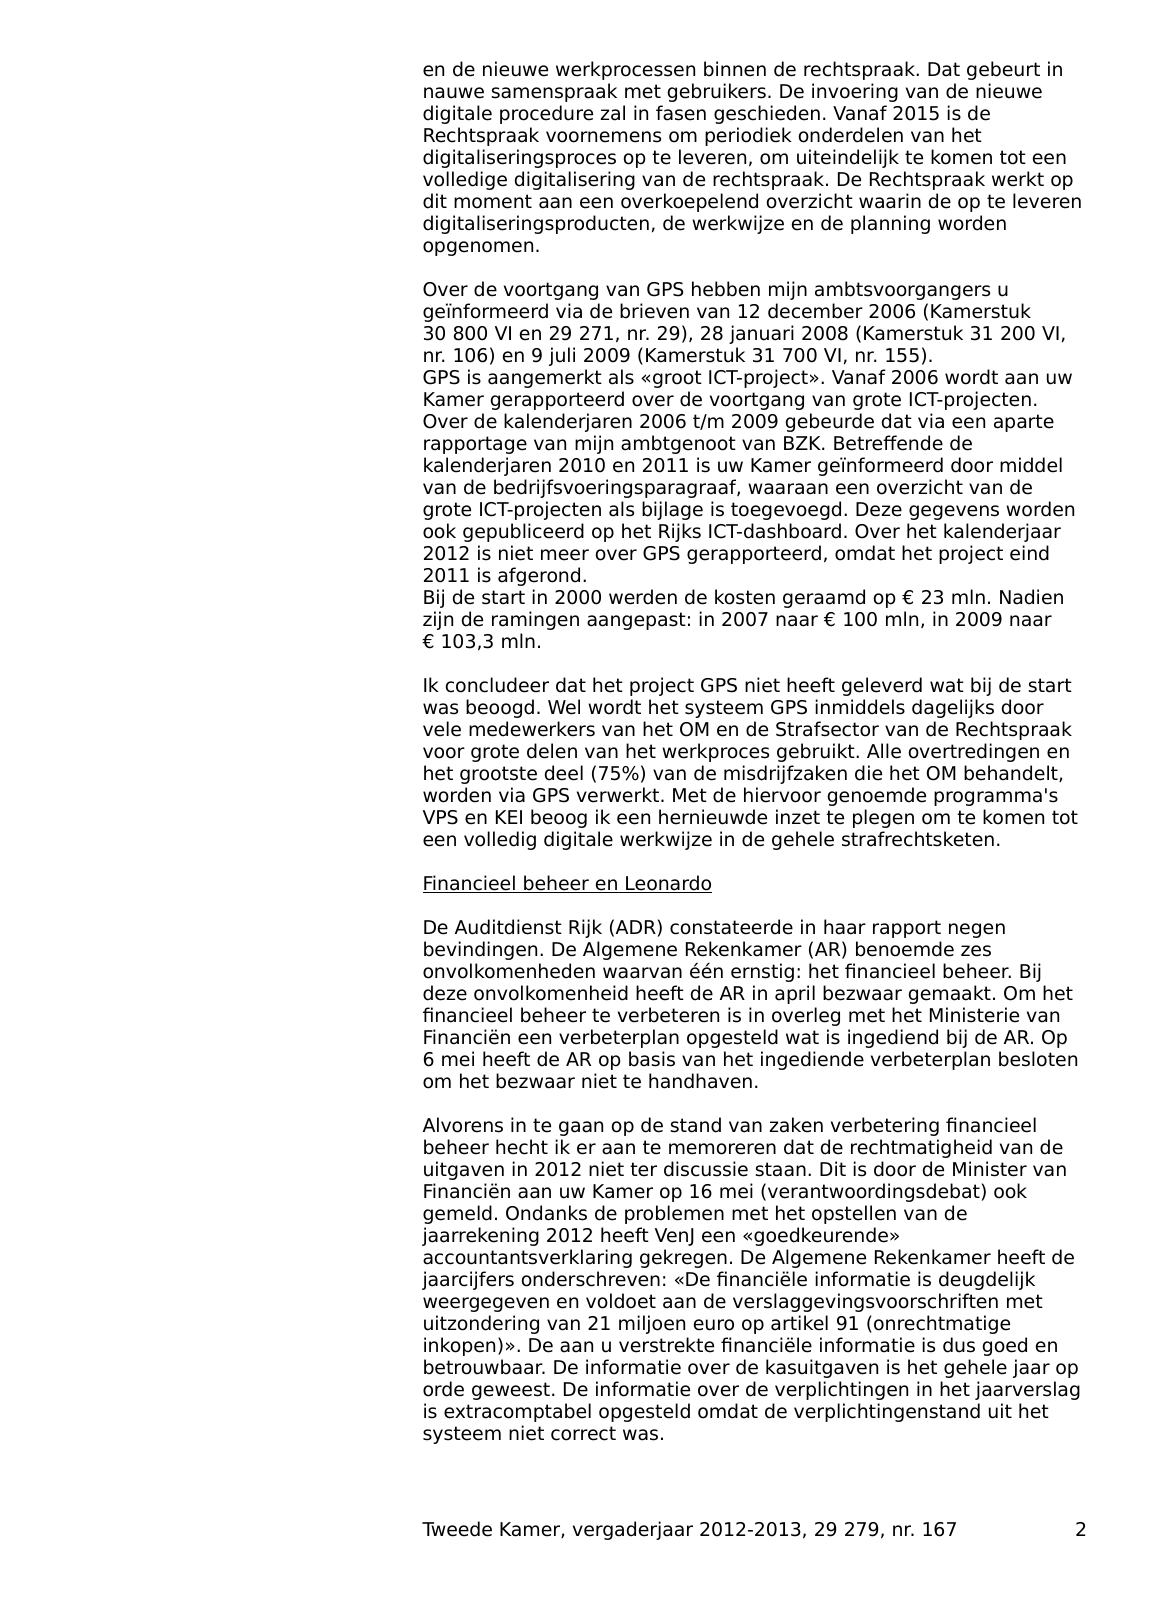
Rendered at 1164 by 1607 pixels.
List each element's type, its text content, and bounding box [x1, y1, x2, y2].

text Alvorens in te gaan op de stand van zaken verbetering financieel beheer hecht ik er aan te memoreren dat de rechtmatigheid van de uitgaven in 2012 niet ter discussie staan. Dit is door de Minister van Financiën aan uw Kamer op 16 mei (verantwoordingsdebat) ook gemeld. Ondanks de problemen met het opstellen van de jaarrekening 2012 heeft VenJ een «goedkeurende» accountantsverklaring gekregen. De Algemene Rekenkamer heeft de jaarcijfers onderschreven: «De financiële informatie is deugdelijk weergegeven en voldoet aan de verslaggevingsvoorschriften met uitzondering van 21 miljoen euro op artikel 91 (onrechtmatige inkopen)». De aan u verstrekte financiële informatie is dus goed en betrouwbaar. De informatie over de kasuitgaven is het gehele jaar op orde geweest. De informatie over de verplichtingen in het jaarverslag is extracomptabel opgesteld omdat de verplichtingenstand uit het systeem niet correct was. [422, 1115, 1087, 1445]
subtitle Financieel beheer en Leonardo [422, 873, 1087, 895]
text Ik concludeer dat het project GPS niet heeft geleverd wat bij de start was beoogd. Wel wordt het systeem GPS inmiddels dagelijks door vele medewerkers van het OM en de Strafsector van de Rechtspraak voor grote delen van het werkproces gebruikt. Alle overtredingen en het grootste deel (75%) van de misdrijfzaken die het OM behandelt, worden via GPS verwerkt. Met de hiervoor genoemde programma's VPS en KEI beoog ik een hernieuwde inzet te plegen om te komen tot een volledig digitale werkwijze in de gehele strafrechtsketen. [422, 675, 1087, 851]
text Bij de start in 2000 werden de kosten geraamd op € 23 mln. Nadien zijn de ramingen aangepast: in 2007 naar € 100 mln, in 2009 naar € 103,3 mln. [422, 587, 1087, 653]
text GPS is aangemerkt als «groot ICT-project». Vanaf 2006 wordt aan uw Kamer gerapporteerd over de voortgang van grote ICT-projecten. Over de kalenderjaren 2006 t/m 2009 gebeurde dat via een aparte rapportage van mijn ambtgenoot van BZK. Betreffende de kalenderjaren 2010 en 2011 is uw Kamer geïnformeerd door middel van de bedrijfsvoeringsparagraaf, waaraan een overzicht van de grote ICT-projecten als bijlage is toegevoegd. Deze gegevens worden ook gepubliceerd op het Rijks ICT-dashboard. Over het kalenderjaar 2012 is niet meer over GPS gerapporteerd, omdat het project eind 2011 is afgerond. [422, 367, 1087, 587]
text Over de voortgang van GPS hebben mijn ambtsvoorgangers u geïnformeerd via de brieven van 12 december 2006 (Kamerstuk 30 800 VI en 29 271, nr. 29), 28 januari 2008 (Kamerstuk 31 200 VI, nr. 106) en 9 juli 2009 (Kamerstuk 31 700 VI, nr. 155). [422, 279, 1087, 367]
text De Auditdienst Rijk (ADR) constateerde in haar rapport negen bevindingen. De Algemene Rekenkamer (AR) benoemde zes onvolkomenheden waarvan één ernstig: het financieel beheer. Bij deze onvolkomenheid heeft de AR in april bezwaar gemaakt. Om het financieel beheer te verbeteren is in overleg met het Ministerie van Financiën een verbeterplan opgesteld wat is ingediend bij de AR. Op 6 mei heeft de AR op basis van het ingediende verbeterplan besloten om het bezwaar niet te handhaven. [422, 917, 1087, 1093]
text en de nieuwe werkprocessen binnen de rechtspraak. Dat gebeurt in nauwe samenspraak met gebruikers. De invoering van de nieuwe digitale procedure zal in fasen geschieden. Vanaf 2015 is de Rechtspraak voornemens om periodiek onderdelen van het digitaliseringsproces op te leveren, om uiteindelijk te komen tot een volledige digitalisering van de rechtspraak. De Rechtspraak werkt op dit moment aan een overkoepelend overzicht waarin de op te leveren digitaliseringsproducten, de werkwijze en de planning worden opgenomen. [422, 59, 1087, 257]
